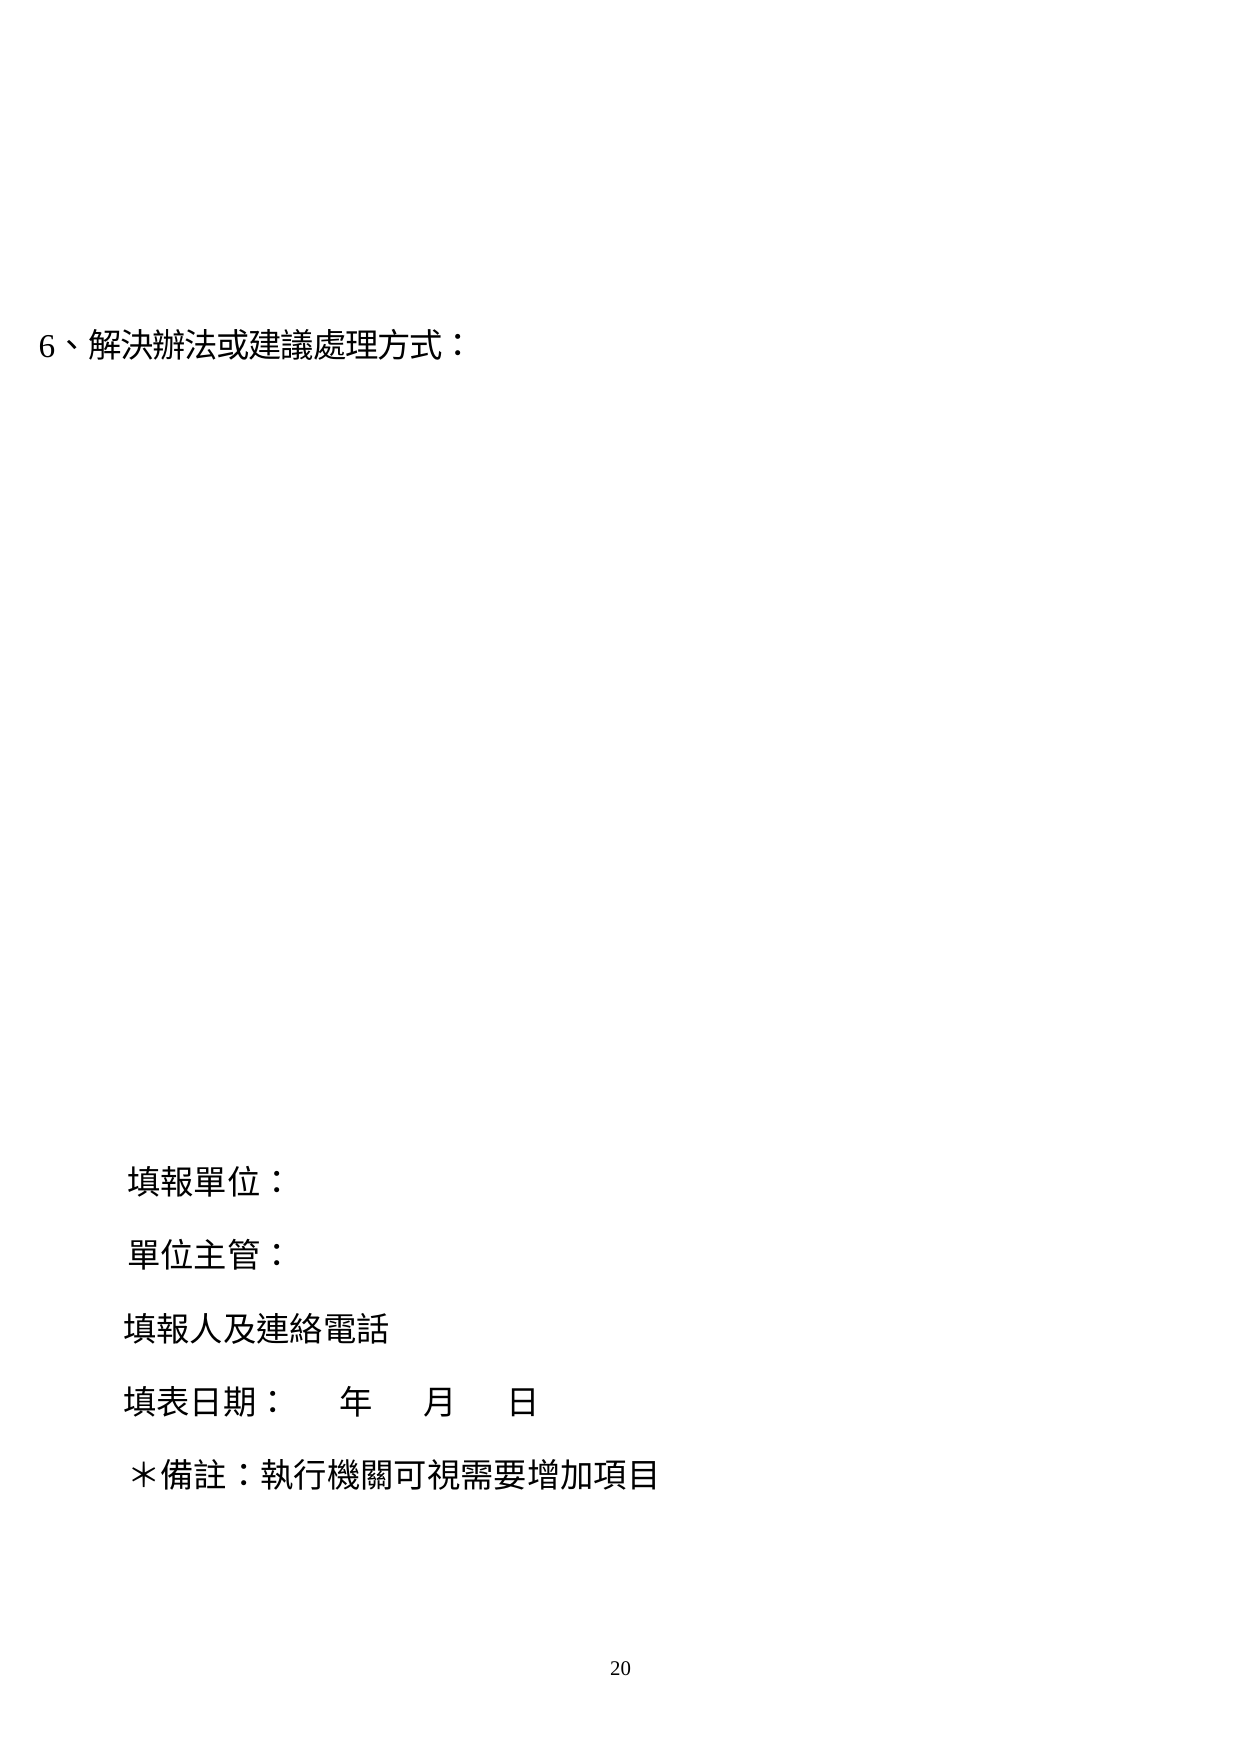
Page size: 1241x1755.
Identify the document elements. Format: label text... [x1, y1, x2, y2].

text 填報單位： [127, 1156, 1113, 1204]
text 單位主管： [127, 1229, 1113, 1277]
text 填報人及連絡電話 [114, 1302, 1113, 1351]
text ＊備註：執行機關可視需要增加項目 [127, 1449, 1113, 1497]
text 填表日期： 年 月 日 [114, 1376, 1113, 1424]
list 解決辦法或建議處理方式： [38, 319, 1116, 367]
